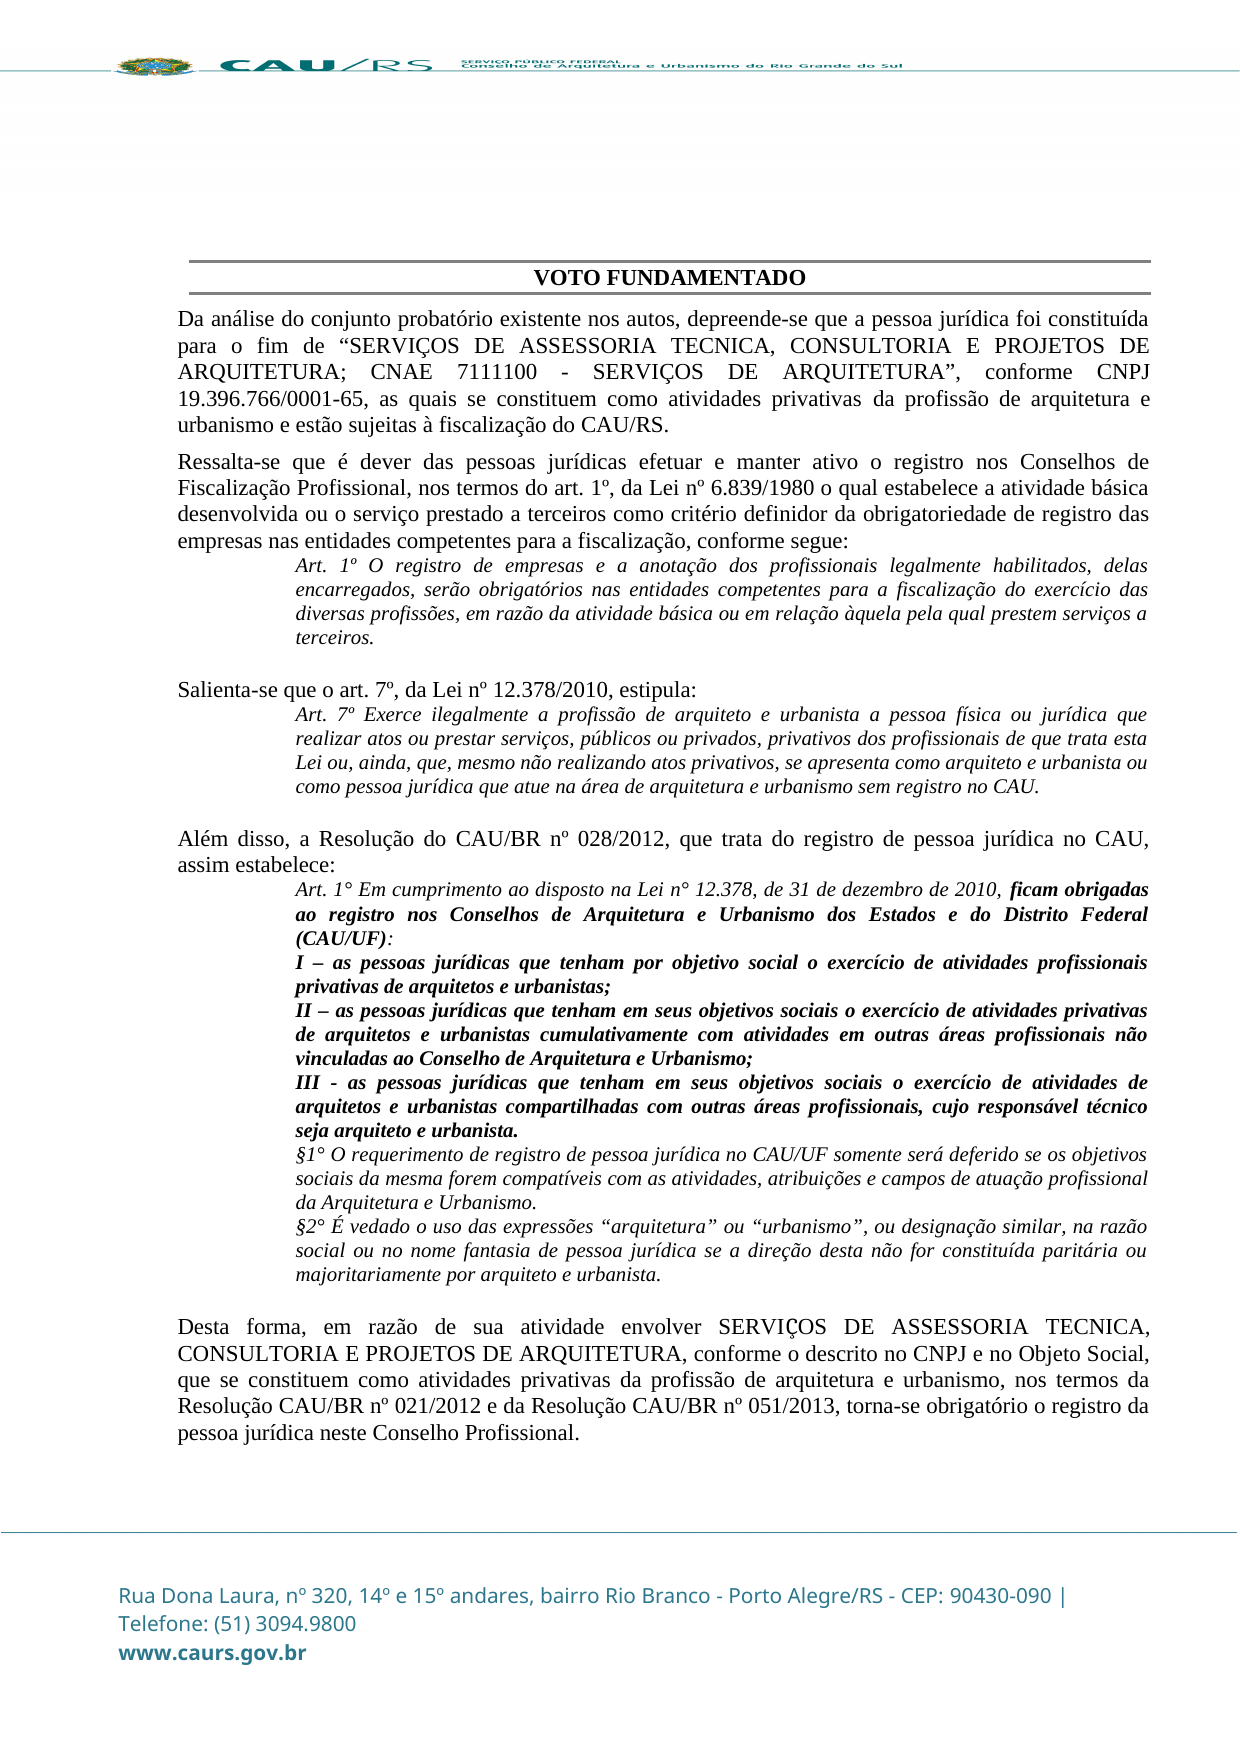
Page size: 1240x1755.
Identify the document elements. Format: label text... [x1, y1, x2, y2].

text Salienta-se que o art. 7º, da Lei nº 12.378/2010, estipula: [177, 676, 1151, 702]
text Da análise do conjunto probatório existente nos autos, depreende-se que a pessoa jurídica foi constituída para o fim de “SERVIÇOS DE ASSESSORIA TECNICA, CONSULTORIA E PROJETOS DE ARQUITETURA; CNAE 7111100 - SERVIÇOS DE ARQUITETURA”, conforme CNPJ 19.396.766/0001-65, as quais se constituem como atividades privativas da profissão de arquitetura e urbanismo e estão sujeitas à fiscalização do CAU/RS. [177, 306, 1151, 437]
text §2° É vedado o uso das expressões “arquitetura” ou “urbanismo”, ou designação similar, na razão social ou no nome fantasia de pessoa jurídica se a direção desta não for constituída paritária ou majoritariamente por arquiteto e urbanista. [295, 1214, 1151, 1286]
text I – as pessoas jurídicas que tenham por objetivo social o exercício de atividades profissionais privativas de arquitetos e urbanistas; [295, 949, 1151, 998]
text §1° O requerimento de registro de pessoa jurídica no CAU/UF somente será deferido se os objetivos sociais da mesma forem compatíveis com as atividades, atribuições e campos de atuação profissional da Arquitetura e Urbanismo. [295, 1142, 1151, 1214]
text Art. 1° Em cumprimento ao disposto na Lei n° 12.378, de 31 de dezembro de 2010, ficam obrigadas ao registro nos Conselhos de Arquitetura e Urbanismo dos Estados e do Distrito Federal (CAU/UF): [295, 877, 1151, 949]
text III - as pessoas jurídicas que tenham em seus objetivos sociais o exercício de atividades de arquitetos e urbanistas compartilhadas com outras áreas profissionais, cujo responsável técnico seja arquiteto e urbanista. [295, 1070, 1151, 1142]
text Além disso, a Resolução do CAU/BR nº 028/2012, que trata do registro de pessoa jurídica no CAU, assim estabelece: [177, 825, 1151, 877]
text II – as pessoas jurídicas que tenham em seus objetivos sociais o exercício de atividades privativas de arquitetos e urbanistas cumulativamente com atividades em outras áreas profissionais não vinculadas ao Conselho de Arquitetura e Urbanismo; [295, 998, 1151, 1070]
text Ressalta-se que é dever das pessoas jurídicas efetuar e manter ativo o registro nos Conselhos de Fiscalização Profissional, nos termos do art. 1º, da Lei nº 6.839/1980 o qual estabelece a atividade básica desenvolvida ou o serviço prestado a terceiros como critério definidor da obrigatoriedade de registro das empresas nas entidades competentes para a fiscalização, conforme segue: [177, 448, 1151, 553]
text Art. 1º O registro de empresas e a anotação dos profissionais legalmente habilitados, delas encarregados, serão obrigatórios nas entidades competentes para a fiscalização do exercício das diversas profissões, em razão da atividade básica ou em relação àquela pela qual prestem serviços a terceiros. [295, 553, 1151, 649]
text Desta forma, em razão de sua atividade envolver SERVIÇOS DE ASSESSORIA TECNICA, CONSULTORIA E PROJETOS DE ARQUITETURA, conforme o descrito no CNPJ e no Objeto Social, que se constituem como atividades privativas da profissão de arquitetura e urbanismo, nos termos da Resolução CAU/BR nº 021/2012 e da Resolução CAU/BR nº 051/2013, torna-se obrigatório o registro da pessoa jurídica neste Conselho Profissional. [177, 1313, 1151, 1445]
table_header VOTO FUNDAMENTADO [189, 263, 1151, 292]
text Art. 7º Exerce ilegalmente a profissão de arquiteto e urbanista a pessoa física ou jurídica que realizar atos ou prestar serviços, públicos ou privados, privativos dos profissionais de que trata esta Lei ou, ainda, que, mesmo não realizando atos privativos, se apresenta como arquiteto e urbanista ou como pessoa jurídica que atue na área de arquitetura e urbanismo sem registro no CAU. [295, 702, 1151, 798]
